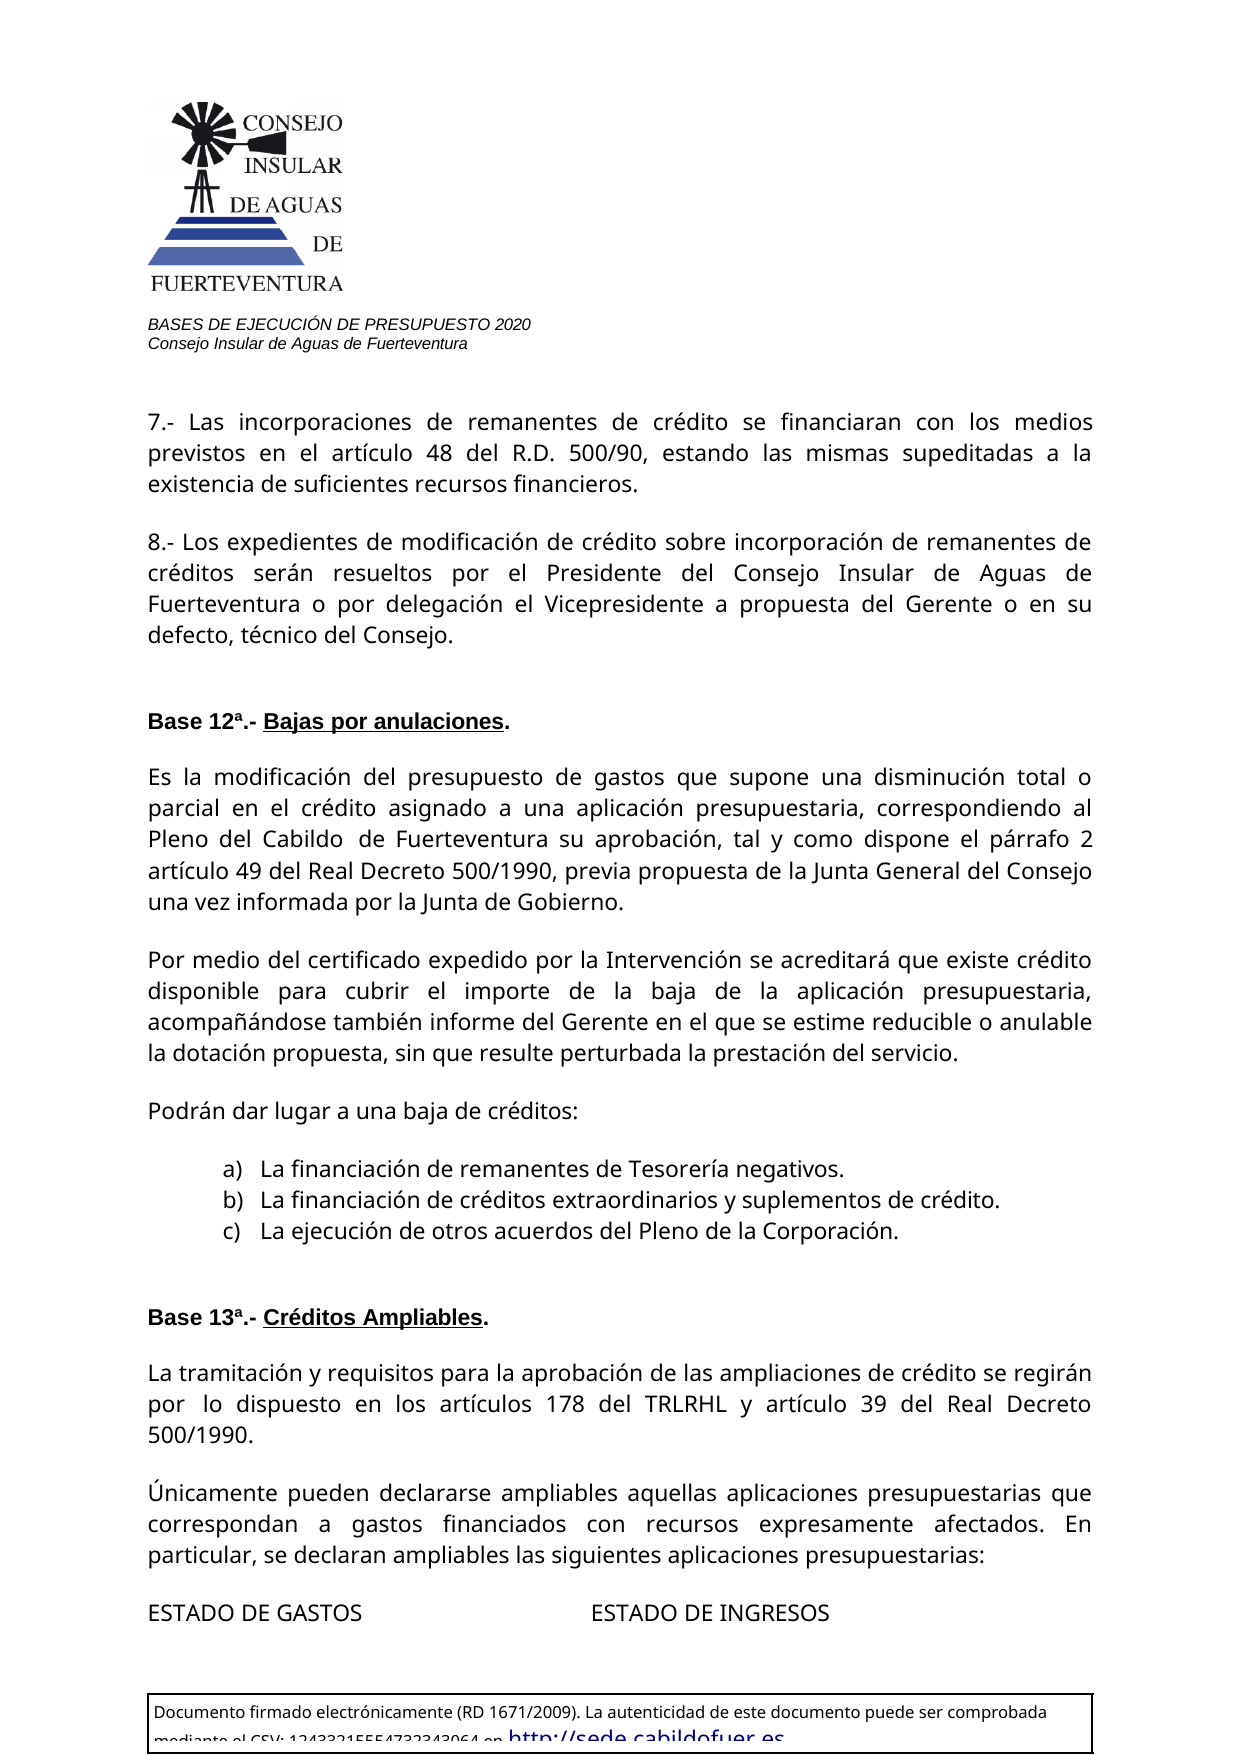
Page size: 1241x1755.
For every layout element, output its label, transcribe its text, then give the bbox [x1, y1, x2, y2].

text Únicamente pueden declararse ampliables aquellas aplicaciones presupuestarias que correspondan a gastos financiados con recursos expresamente afectados. En particular, se declaran ampliables las siguientes aplicaciones presupuestarias: [147, 1477, 1093, 1570]
list La financiación de créditos extraordinarios y suplementos de crédito. [222, 1184, 1108, 1215]
text La tramitación y requisitos para la aprobación de las ampliaciones de crédito se regirán por lo dispuesto en los artículos 178 del TRLRHL y artículo 39 del Real Decreto 500/1990. [147, 1357, 1093, 1450]
subtitle Base 13ª.- Créditos Ampliables. [147, 1304, 1108, 1330]
text 8.- Los expedientes de modificación de crédito sobre incorporación de remanentes de créditos serán resueltos por el Presidente del Consejo Insular de Aguas de Fuerteventura o por delegación el Vicepresidente a propuesta del Gerente o en su defecto, técnico del Consejo. [147, 526, 1093, 651]
list La financiación de remanentes de Tesorería negativos. [222, 1152, 1108, 1184]
list La ejecución de otros acuerdos del Pleno de la Corporación. [222, 1215, 1108, 1246]
text Podrán dar lugar a una baja de créditos: [147, 1095, 1108, 1126]
text Es la modificación del presupuesto de gastos que supone una disminución total o parcial en el crédito asignado a una aplicación presupuestaria, correspondiendo al Pleno del Cabildo de Fuerteventura su aprobación, tal y como dispone el párrafo 2 artículo 49 del Real Decreto 500/1990, previa propuesta de la Junta General del Consejo una vez informada por la Junta de Gobierno. [148, 761, 1093, 917]
text Por medio del certificado expedido por la Intervención se acreditará que existe crédito disponible para cubrir el importe de la baja de la aplicación presupuestaria, acompañándose también informe del Gerente en el que se estime reducible o anulable la dotación propuesta, sin que resulte perturbada la prestación del servicio. [147, 943, 1093, 1068]
subtitle Base 12ª.- Bajas por anulaciones. [147, 708, 1108, 734]
text ESTADO DE GASTOS ESTADO DE INGRESOS [147, 1597, 1108, 1628]
text 7.- Las incorporaciones de remanentes de crédito se financiaran con los medios previstos en el artículo 48 del R.D. 500/90, estando las mismas supeditadas a la existencia de suficientes recursos financieros. [147, 406, 1093, 499]
